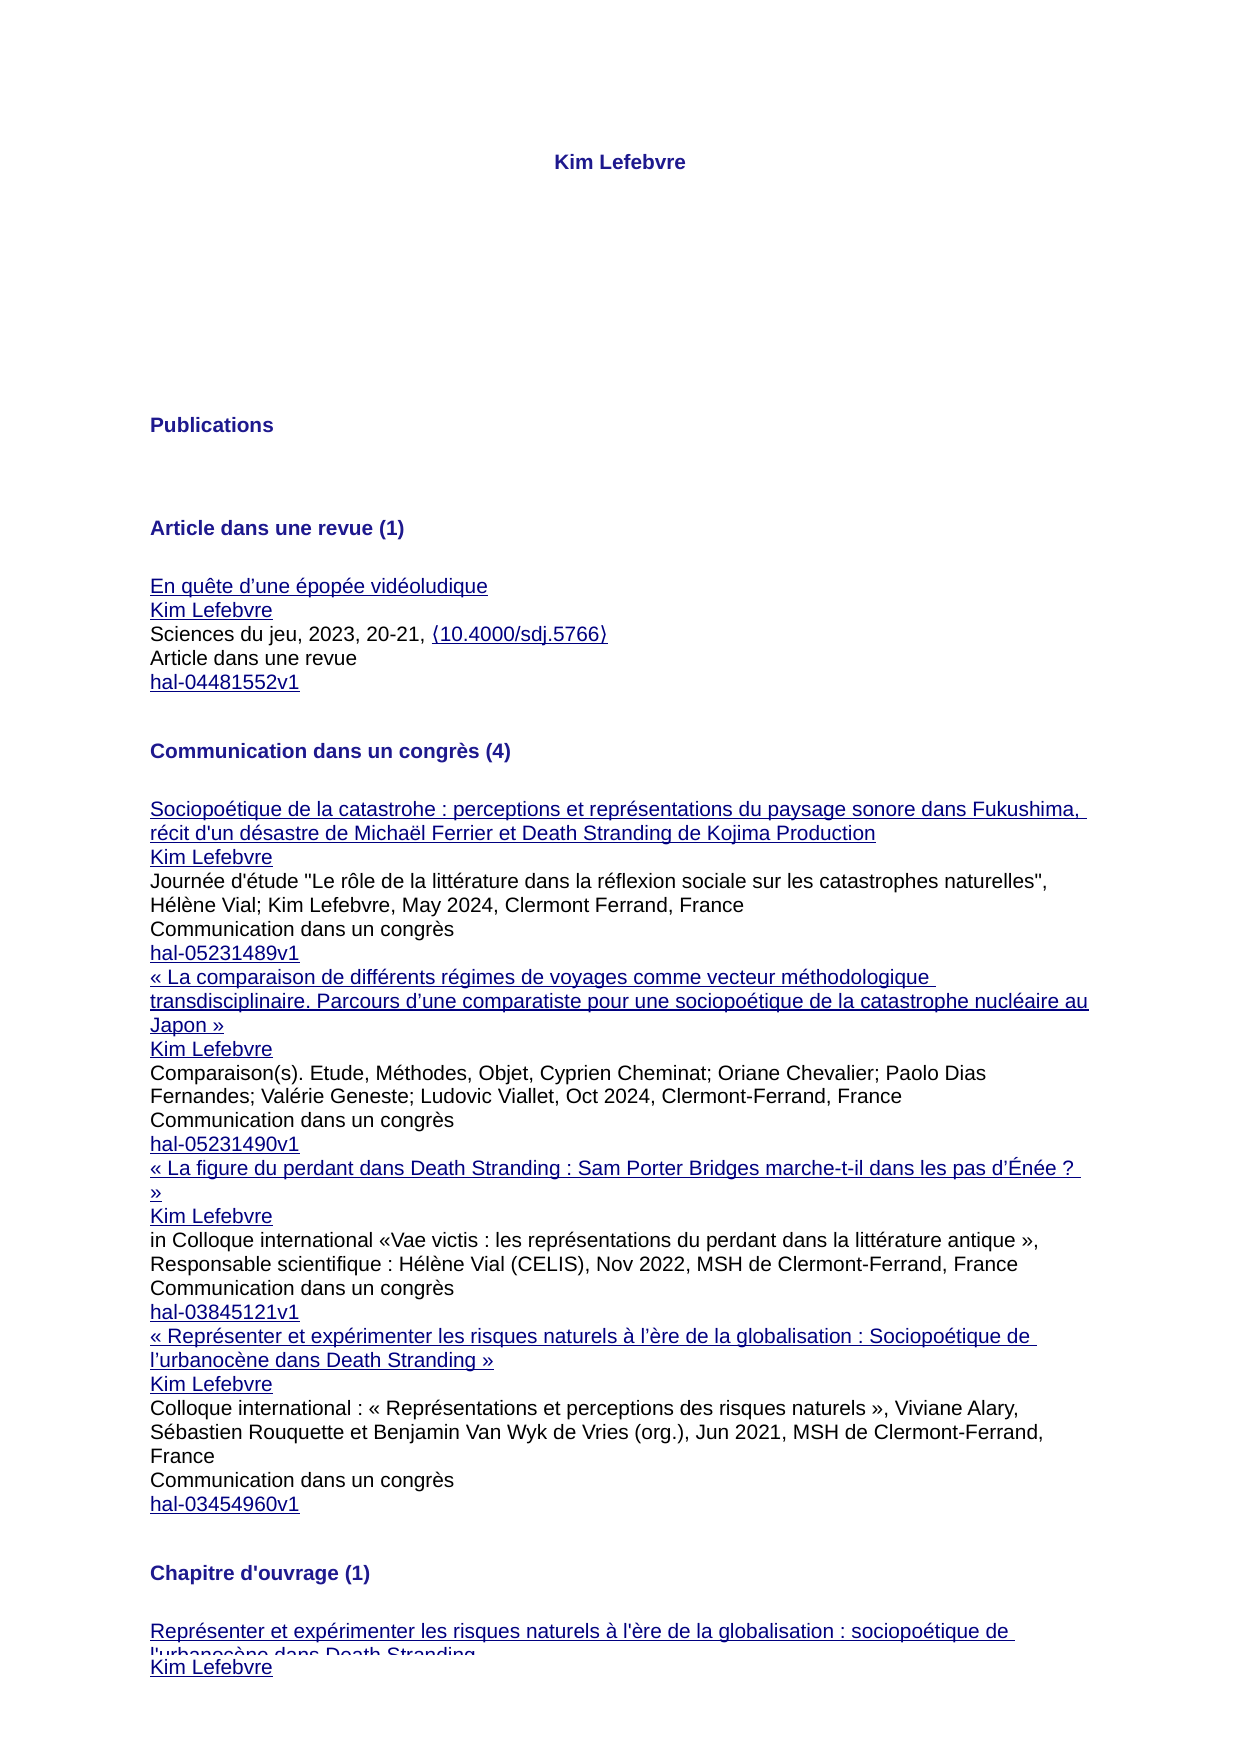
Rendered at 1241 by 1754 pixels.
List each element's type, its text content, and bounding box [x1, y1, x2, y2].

table_cell « La figure du perdant dans Death Stranding : Sam Porter Bridges marche-t-il dans les pas d’Énée ? » Kim Lefebvre in Colloque international «Vae victis : les représentations du perdant dans la littérature antique », Responsable scientifique : Hélène Vial (CELIS), Nov 2022, MSH de Clermont-Ferrand, France Communication dans un congrès hal-03845121v1 [150, 1156, 1090, 1324]
subtitle Kim Lefebvre [150, 150, 1090, 174]
subtitle Publications [150, 412, 1090, 436]
subtitle Communication dans un congrès (4) [150, 738, 1090, 762]
subtitle Article dans une revue (1) [150, 516, 1090, 539]
table_header En quête d’une épopée vidéoludique Kim Lefebvre Sciences du jeu, 2023, 20-21, ⟨10.4000/sdj.5766⟩ Article dans une revue hal-04481552v1 [150, 574, 1090, 694]
table_header Sociopoétique de la catastrohe : perceptions et représentations du paysage sonore dans Fukushima, récit d'un désastre de Michaël Ferrier et Death Stranding de Kojima Production Kim Lefebvre Journée d'étude "Le rôle de la littérature dans la réflexion sociale sur les catastrophes naturelles", Hélène Vial; Kim Lefebvre, May 2024, Clermont Ferrand, France Communication dans un congrès hal-05231489v1 [150, 797, 1090, 964]
table_cell « La comparaison de différents régimes de voyages comme vecteur méthodologique transdisciplinaire. Parcours d’une comparatiste pour une sociopoétique de la catastrophe nucléaire au Japon » Kim Lefebvre Comparaison(s). Etude, Méthodes, Objet, Cyprien Cheminat; Oriane Chevalier; Paolo Dias Fernandes; Valérie Geneste; Ludovic Viallet, Oct 2024, Clermont-Ferrand, France Communication dans un congrès hal-05231490v1 [150, 965, 1090, 1156]
table_header Représenter et expérimenter les risques naturels à l'ère de la globalisation : sociopoétique de l'urbanocène dans Death Stranding Kim Lefebvre [150, 1619, 1090, 1679]
subtitle Chapitre d'ouvrage (1) [150, 1560, 1090, 1584]
table_cell « Représenter et expérimenter les risques naturels à l’ère de la globalisation : Sociopoétique de l’urbanocène dans Death Stranding » Kim Lefebvre Colloque international : « Représentations et perceptions des risques naturels », Viviane Alary, Sébastien Rouquette et Benjamin Van Wyk de Vries (org.), Jun 2021, MSH de Clermont-Ferrand, France Communication dans un congrès hal-03454960v1 [150, 1324, 1090, 1516]
